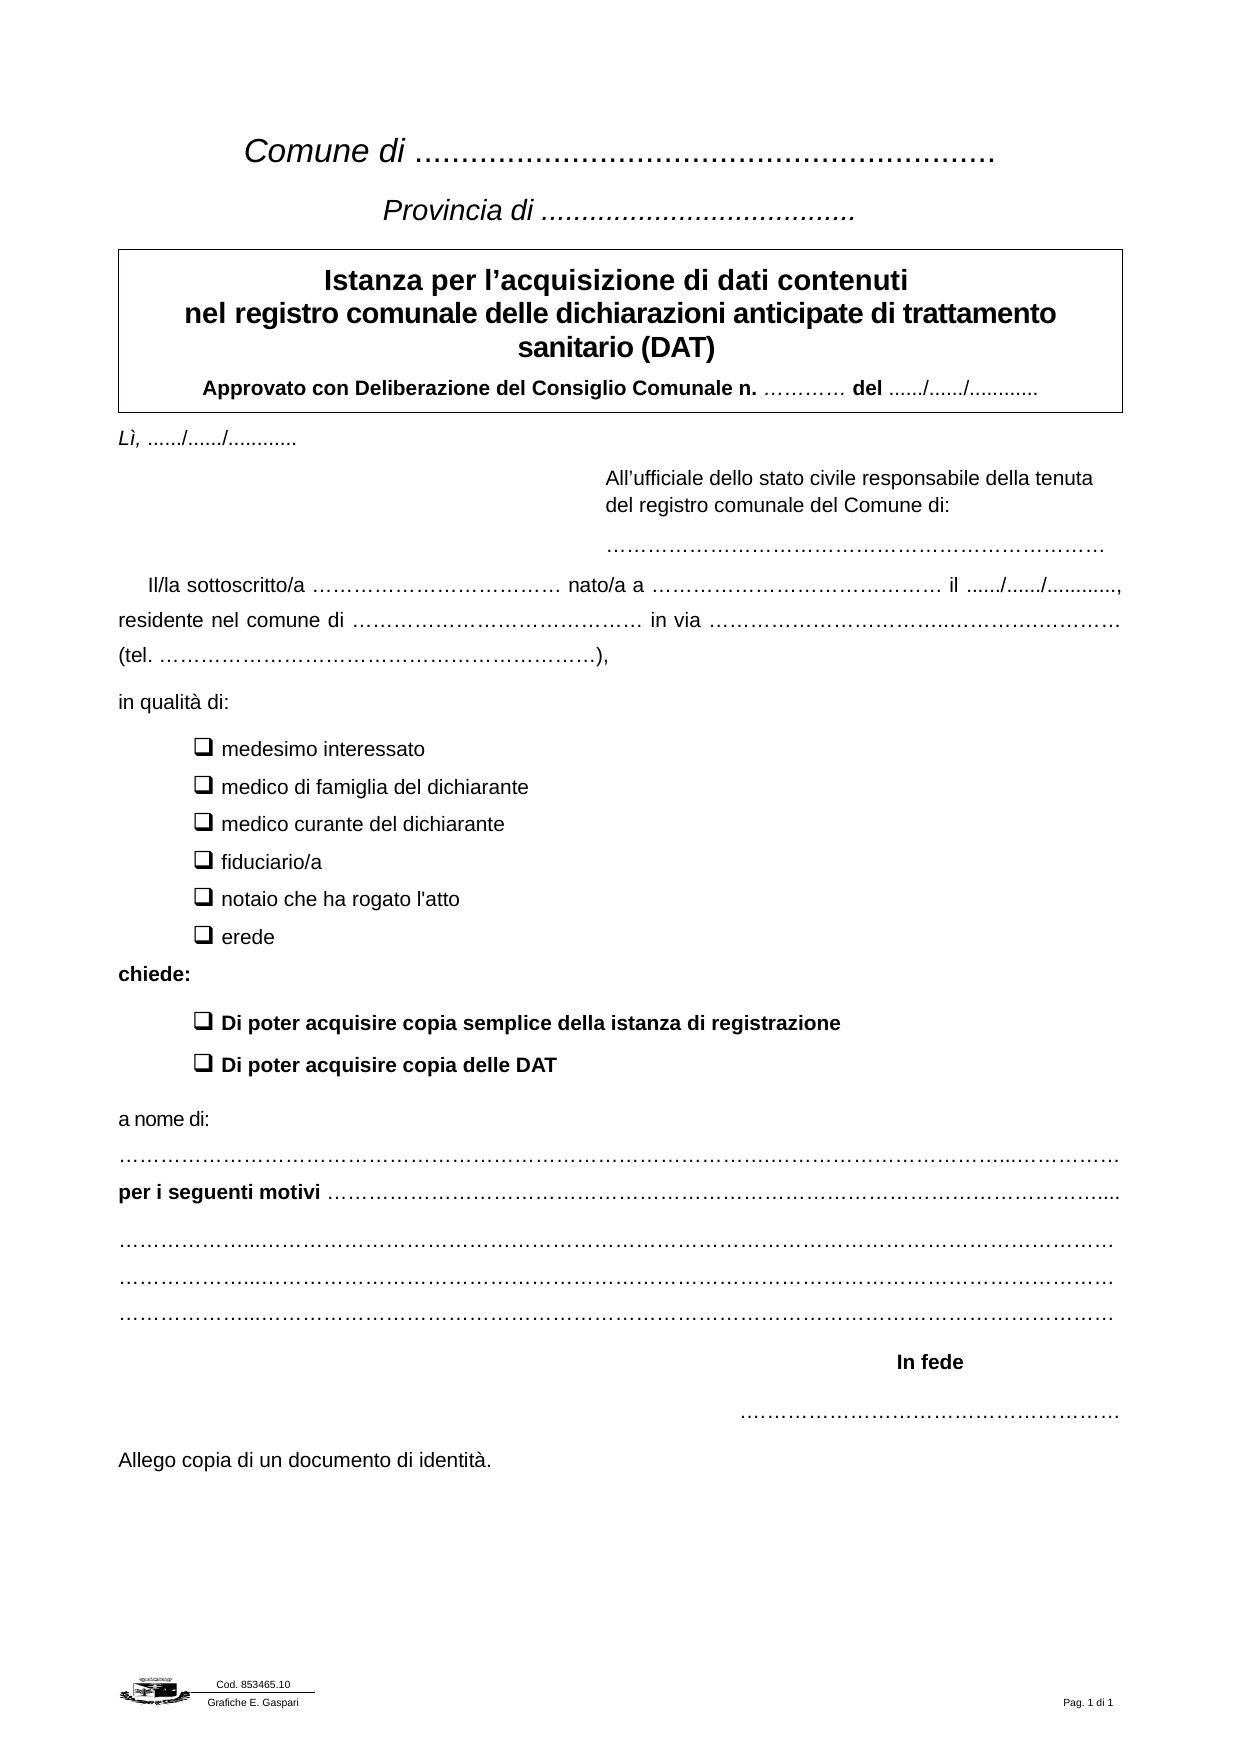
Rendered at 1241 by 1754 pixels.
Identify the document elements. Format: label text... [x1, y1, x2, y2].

text  medico di famiglia del dichiarante [192, 774, 1122, 799]
list  Di poter acquisire copia semplice della istanza di registrazione [192, 1010, 1122, 1035]
text a nome di: [118, 1107, 1122, 1131]
text .……………………………………………… [738, 1399, 1122, 1423]
text Allego copia di un documento di identità. [118, 1448, 1122, 1472]
list  Di poter acquisire copia delle DAT [192, 1052, 1122, 1077]
text In fede [738, 1350, 1122, 1374]
text  medico curante del dichiarante [192, 812, 1122, 837]
text Lì, ....../....../............ [118, 426, 1122, 450]
text chiede: [118, 962, 1122, 986]
text ………………...…………………………………………………………………………………………………………… [118, 1228, 1122, 1252]
text ……………………………………………………………… [605, 533, 1122, 557]
table_header Istanza per l’acquisizione di dati contenuti nel registro comunale delle dichiarazioni anticipate di trattamento sanitario (DAT) Approvato con Deliberazione del Consiglio Comunale n. ………… del ....../....../............ [119, 250, 1122, 412]
text ………………………………………………………………………………….……………………………...…………… [118, 1143, 1122, 1167]
text ………………...…………………………………………………………………………………………………………… [118, 1301, 1122, 1325]
text Provincia di ....................................... [118, 193, 1122, 227]
text in qualità di: [118, 690, 1122, 714]
text  fiduciario/a [192, 849, 1122, 874]
text  notaio che ha rogato l'atto [192, 887, 1122, 912]
list  medesimo interessato [192, 737, 1122, 762]
text Comune di ............................................................... [118, 131, 1122, 169]
text All’ufficiale dello stato civile responsabile della tenuta del registro comunale del Comune di: [605, 466, 1122, 517]
text ………………...…………………………………………………………………………………………………………… [118, 1265, 1122, 1289]
text Il/la sottoscritto/a ……………………………… nato/a a …………………………………… il ....../....../............, residente nel comune di …………………………………… in via ……………………………..………….………… (tel. ………………………………………………………), [118, 573, 1122, 667]
list  erede [192, 924, 1122, 949]
text per i seguenti motivi ………………………………………………………………………………………………….... [118, 1180, 1122, 1204]
